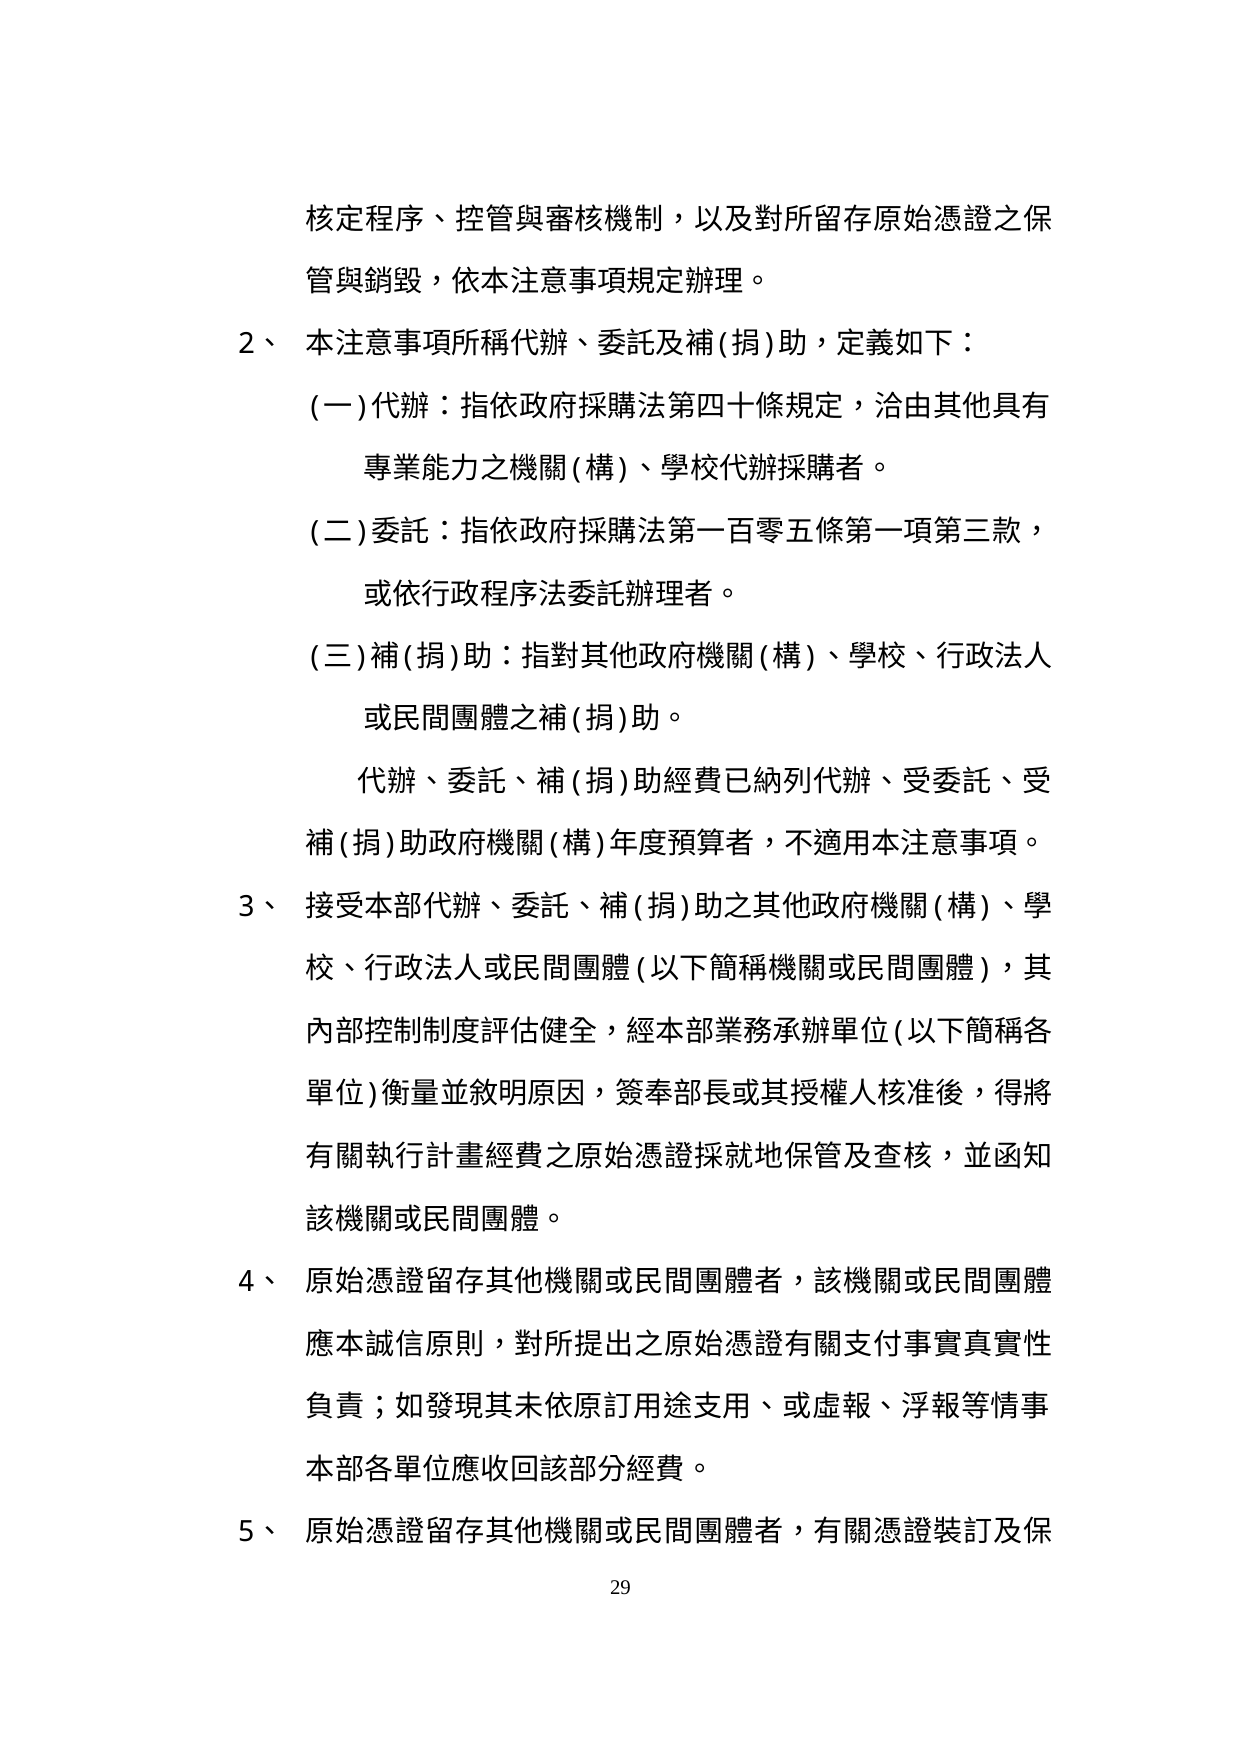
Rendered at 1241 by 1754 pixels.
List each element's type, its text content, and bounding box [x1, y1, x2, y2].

text (二)委託：指依政府採購法第一百零五條第一項第三款，或依行政程序法委託辦理者。 [306, 487, 1053, 612]
list 接受本部代辦、委託、補(捐)助之其他政府機關(構)、學校、行政法人或民間團體(以下簡稱機關或民間團體)，其內部控制制度評估健全，經本部業務承辦單位(以下簡稱各單位)衡量並敘明原因，簽奉部長或其授權人核准後，得將有關執行計畫經費之原始憑證採就地保管及查核，並函知該機關或民間團體。 [237, 862, 1053, 1237]
list 核定程序、控管與審核機制，以及對所留存原始憑證之保管與銷毀，依本注意事項規定辦理。 [237, 175, 1053, 300]
list 原始憑證留存其他機關或民間團體者，該機關或民間團體應本誠信原則，對所提出之原始憑證有關支付事實真實性負責；如發現其未依原訂用途支用、或虛報、浮報等情事，本部各單位應收回該部分經費。 [237, 1237, 1053, 1487]
list 本注意事項所稱代辦、委託及補(捐)助，定義如下： [237, 300, 1053, 362]
text (三)補(捐)助：指對其他政府機關(構)、學校、行政法人或民間團體之補(捐)助。 [306, 612, 1053, 737]
list 原始憑證留存其他機關或民間團體者，有關憑證裝訂及保 [237, 1487, 1053, 1550]
text 代辦、委託、補(捐)助經費已納列代辦、受委託、受補(捐)助政府機關(構)年度預算者，不適用本注意事項。 [306, 737, 1053, 862]
text (一)代辦：指依政府採購法第四十條規定，洽由其他具有專業能力之機關(構)、學校代辦採購者。 [306, 362, 1053, 487]
